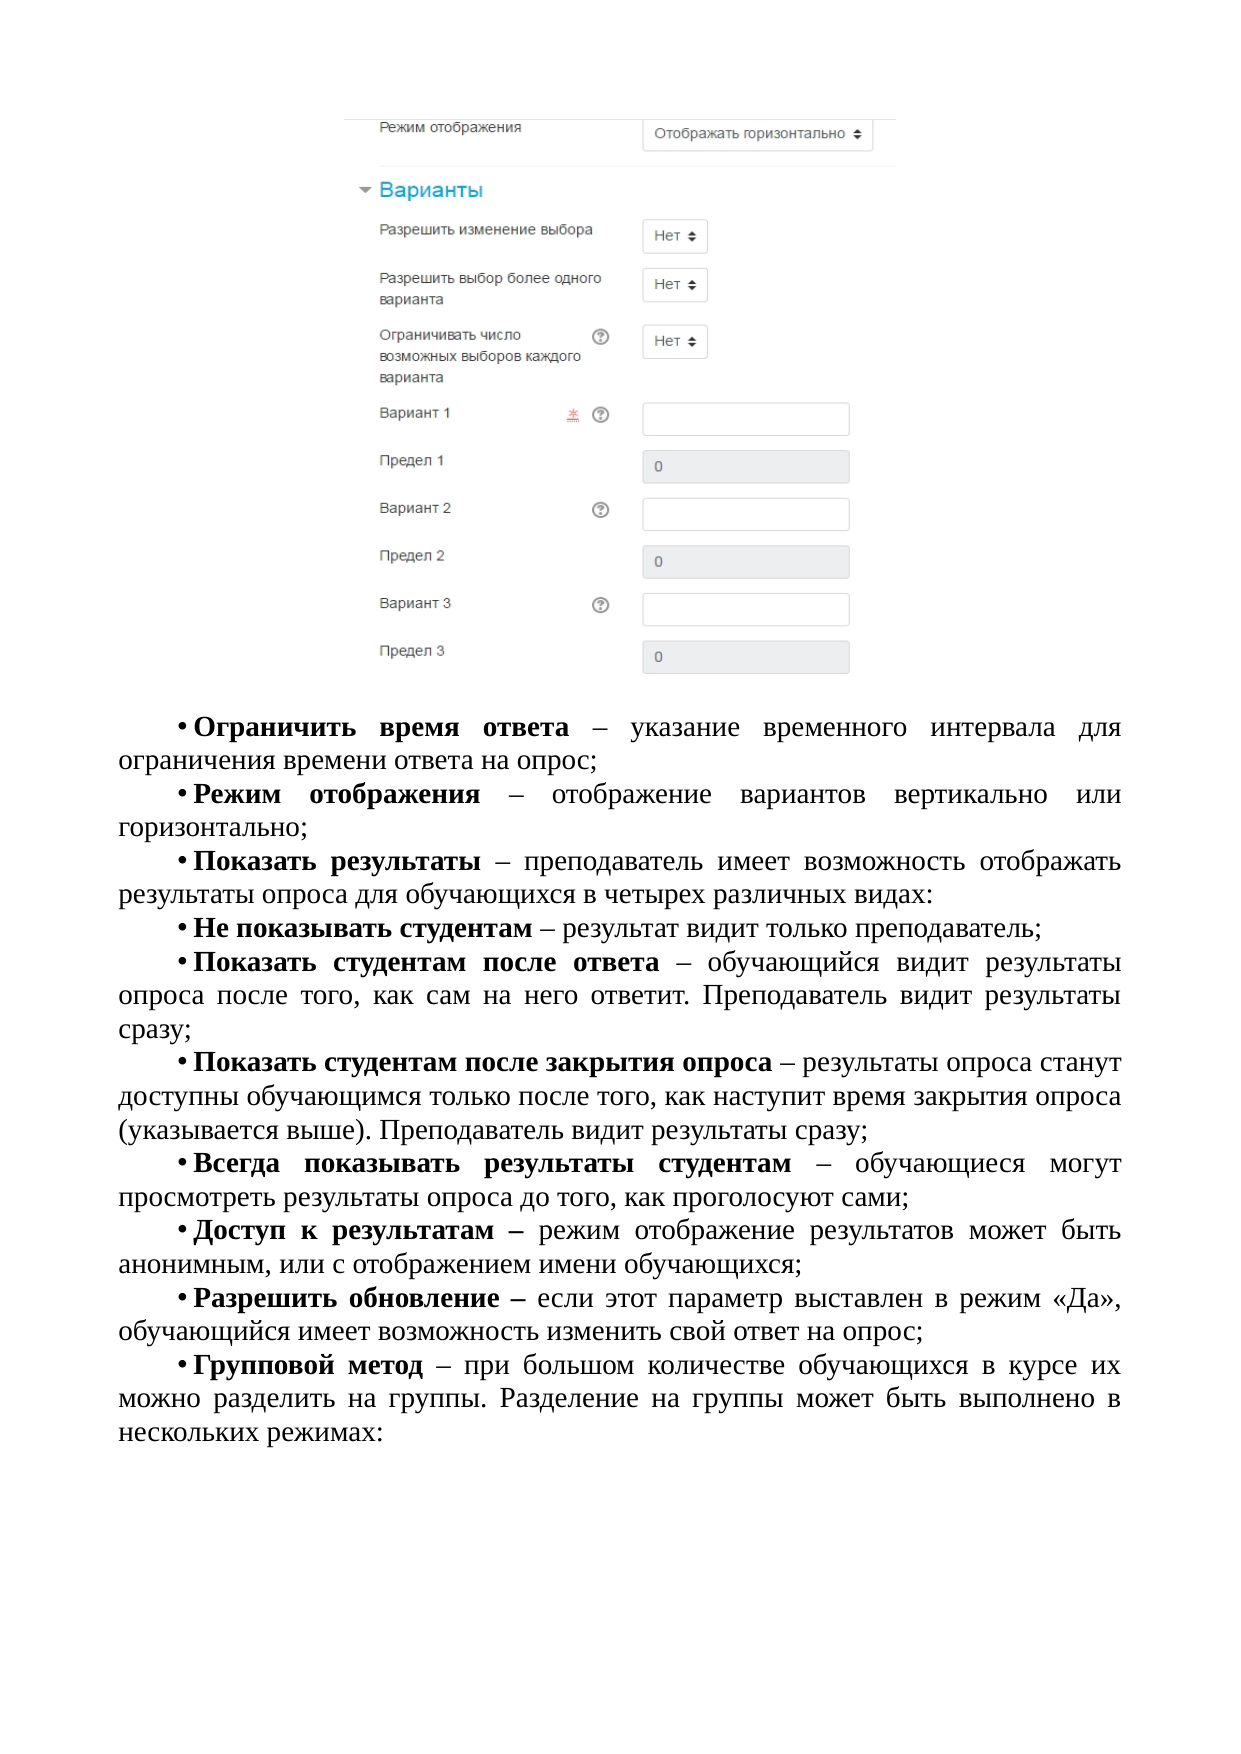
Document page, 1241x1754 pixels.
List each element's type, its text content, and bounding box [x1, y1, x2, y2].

list Режим отображения – отображение вариантов вертикально или горизонтально; [118, 776, 1122, 843]
list Доступ к результатам – режим отображение результатов может быть анонимным, или с отображением имени обучающихся; [118, 1212, 1122, 1280]
list Не показывать студентам – результат видит только преподаватель; [118, 910, 1122, 944]
list Показать результаты – преподаватель имеет возможность отображать результаты опроса для обучающихся в четырех различных видах: [118, 843, 1122, 910]
list Всегда показывать результаты студентам – обучающиеся могут просмотреть результаты опроса до того, как проголосуют сами; [118, 1145, 1122, 1212]
list Ограничить время ответа – указание временного интервала для ограничения времени ответа на опрос; [118, 709, 1122, 776]
list Показать студентам после закрытия опроса – результаты опроса станут доступны обучающимся только после того, как наступит время закрытия опроса (указывается выше). Преподаватель видит результаты сразу; [118, 1044, 1122, 1145]
list Показать студентам после ответа – обучающийся видит результаты опроса после того, как сам на него ответит. Преподаватель видит результаты сразу; [118, 944, 1122, 1044]
list Разрешить обновление – если этот параметр выставлен в режим «Да», обучающийся имеет возможность изменить свой ответ на опрос; [118, 1280, 1122, 1347]
list Групповой метод – при большом количестве обучающихся в курсе их можно разделить на группы. Разделение на группы может быть выполнено в нескольких режимах: [118, 1347, 1122, 1448]
